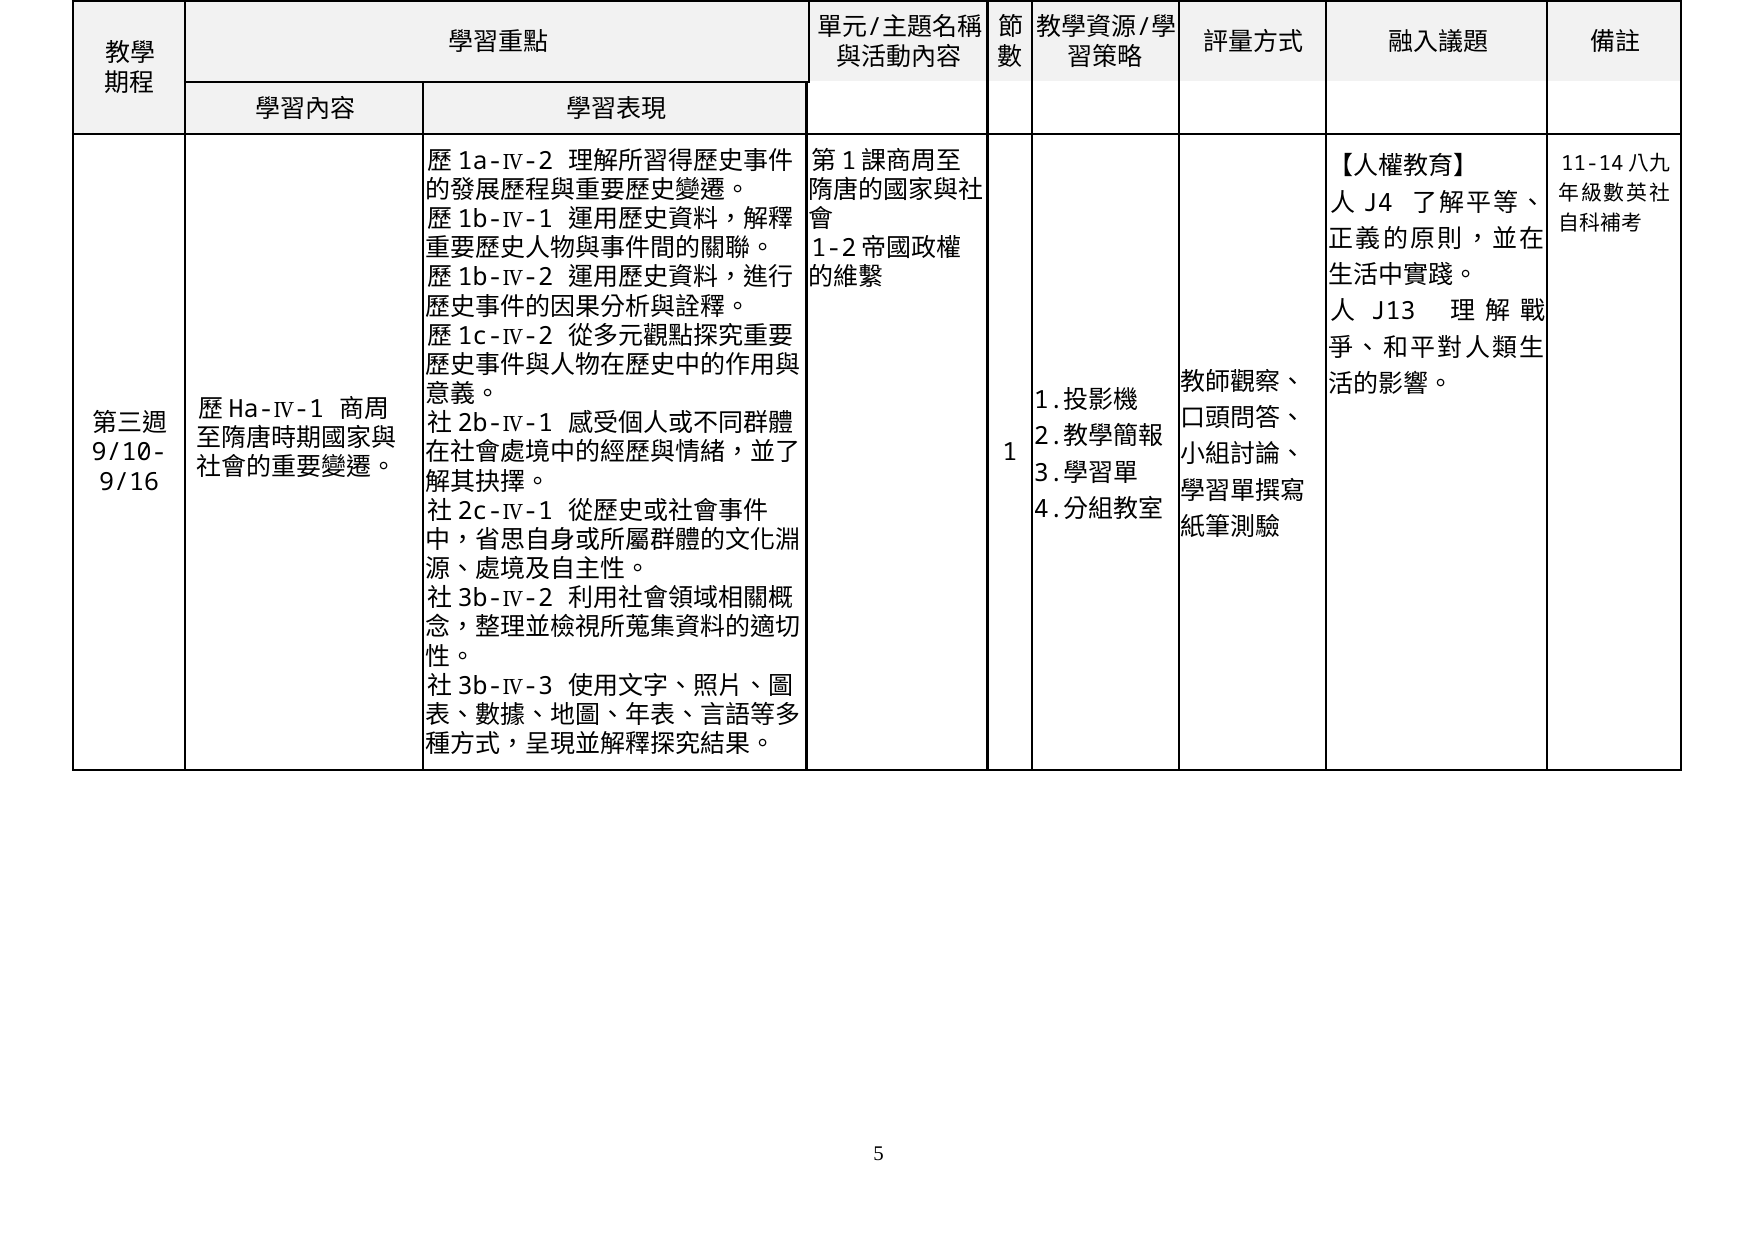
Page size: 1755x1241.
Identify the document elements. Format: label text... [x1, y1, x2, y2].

table_header 教學資源/學習策略 [1033, 2, 1178, 81]
table_cell 第1課商周至隋唐的國家與社會 1-2帝國政權的維繫 [808, 135, 986, 769]
table_cell [1180, 81, 1325, 133]
table_header 教學 期程 [74, 2, 184, 133]
table_header 融入議題 [1327, 2, 1546, 81]
table_cell 【人權教育】 人J4 了解平等、正義的原則，並在生活中實踐。 人J13 理解戰爭、和平對人類生活的影響。 [1327, 135, 1546, 769]
table_cell [1548, 81, 1680, 133]
table_cell [1327, 81, 1546, 133]
table_cell 學習內容 [186, 83, 422, 133]
table_cell 歷Ha-Ⅳ-1 商周至隋唐時期國家與社會的重要變遷。 [186, 135, 422, 769]
table_cell 學習表現 [424, 83, 805, 133]
table_cell 1 [989, 135, 1031, 769]
table_cell 第三週 9/10-9/16 [74, 135, 184, 769]
table_cell [989, 81, 1031, 133]
table_header 節數 [989, 2, 1031, 81]
table_cell 11-14八九年級數英社自科補考 [1548, 135, 1680, 769]
table_cell [1033, 81, 1178, 133]
table_header 學習重點 [186, 2, 808, 81]
table_cell [808, 81, 986, 133]
table_cell 教師觀察、 口頭問答、小組討論、 學習單撰寫 紙筆測驗 [1180, 135, 1325, 769]
table_header 評量方式 [1180, 2, 1325, 81]
table_header 備註 [1548, 2, 1680, 81]
table_header 單元/主題名稱與活動內容 [810, 2, 986, 81]
table_cell 1.投影機 2.教學簡報 3.學習單 4.分組教室 [1033, 135, 1178, 769]
table_cell 歷1a-Ⅳ-2 理解所習得歷史事件的發展歷程與重要歷史變遷。 歷1b-Ⅳ-1 運用歷史資料，解釋重要歷史人物與事件間的關聯。 歷1b-Ⅳ-2 運用歷史資料，進行歷史事件的因果分析與詮釋。 歷1c-Ⅳ-2 從多元觀點探究重要歷史事件與人物在歷史中的作用與意義。 社2b-Ⅳ-1 感受個人或不同群體在社會處境中的經歷與情緒，並了解其抉擇。 社2c-Ⅳ-1 從歷史或社會事件中，省思自身或所屬群體的文化淵源、處境及自主性。 社3b-Ⅳ-2 利用社會領域相關概念，整理並檢視所蒐集資料的適切性。 社3b-Ⅳ-3 使用文字、照片、圖表、數據、地圖、年表、言語等多種方式，呈現並解釋探究結果。 [424, 135, 805, 769]
